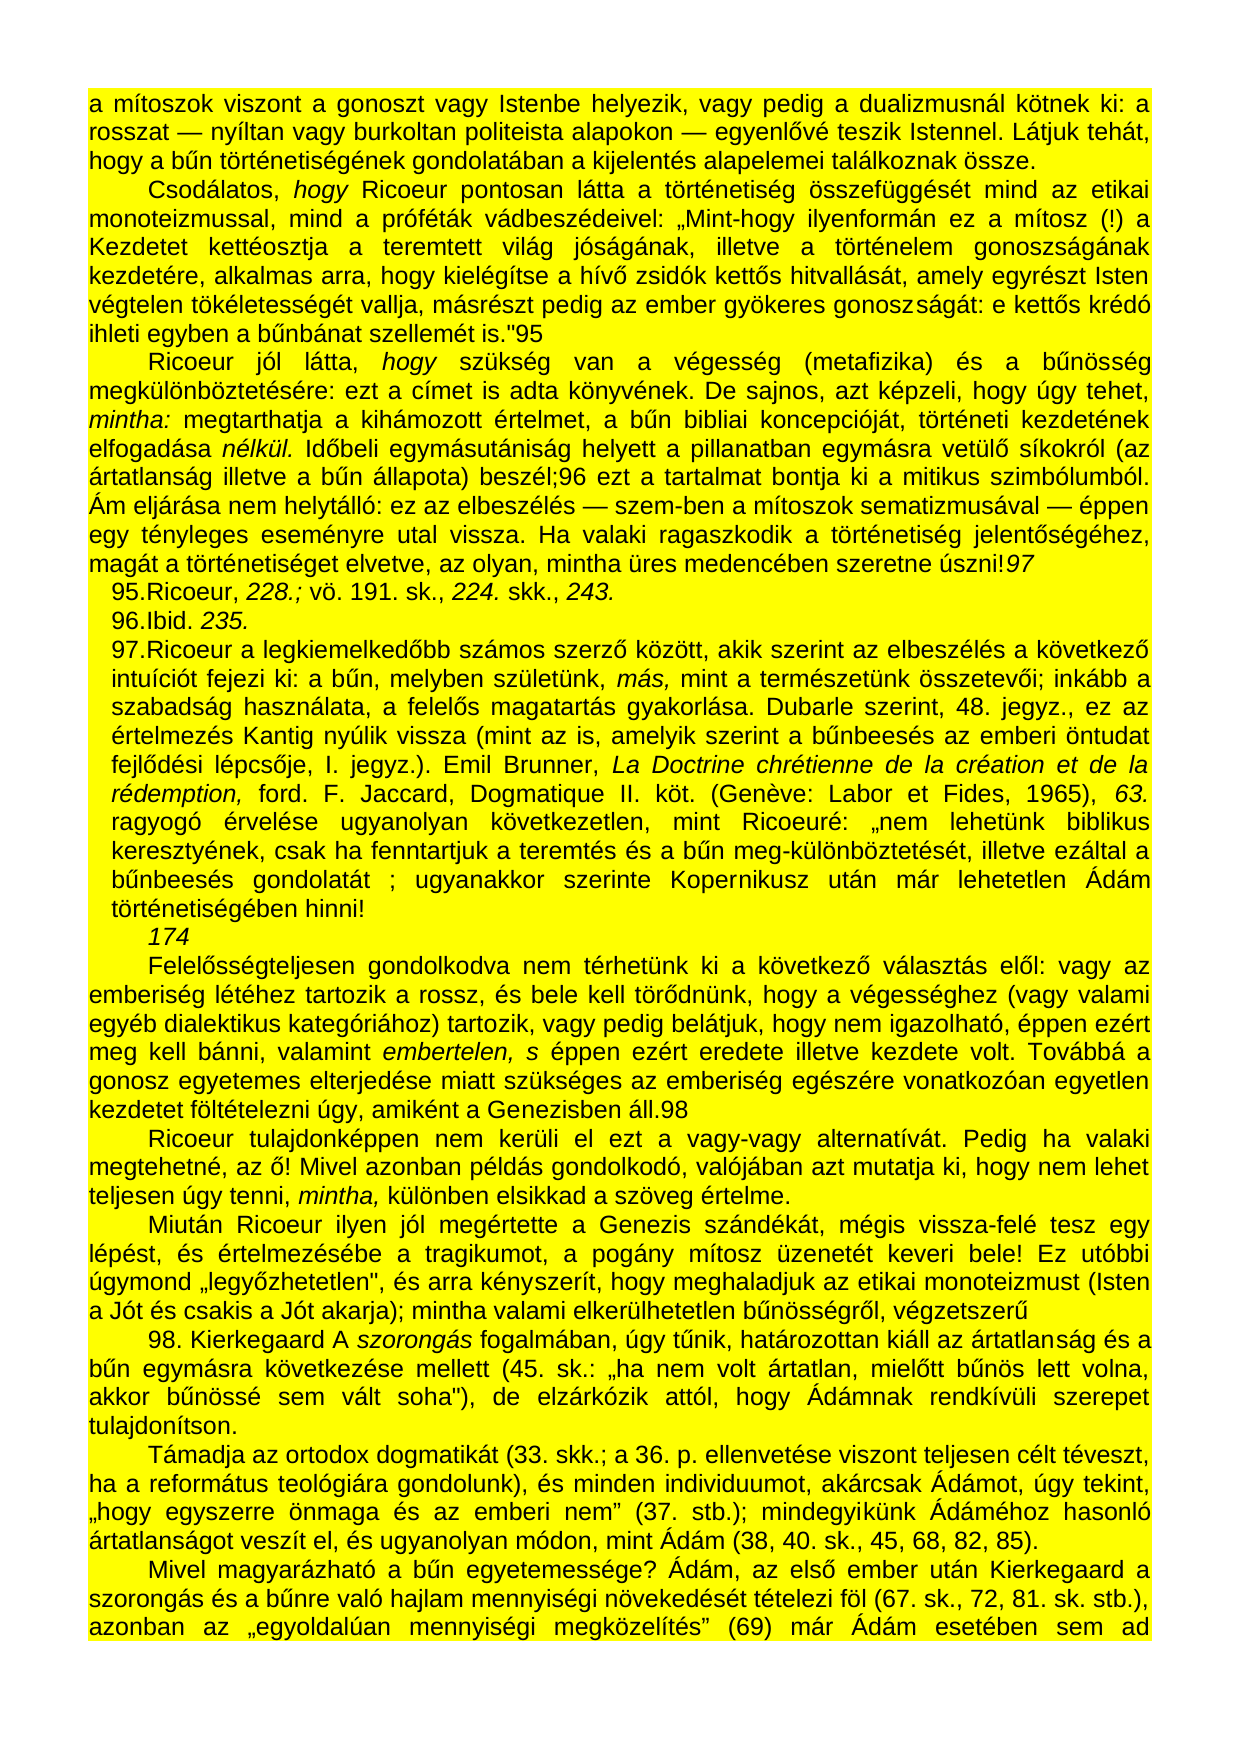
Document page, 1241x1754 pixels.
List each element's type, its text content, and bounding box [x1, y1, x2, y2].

list Ricoeur a legkiemelkedőbb számos szerző között, akik szerint az elbeszélés a következő intuíciót fejezi ki: a bűn, melyben születünk, más, mint a természetünk összetevői; inkább a szabadság használata, a felelős magatartás gyakorlása. Dubarle szerint, 48. jegyz., ez az értelmezés Kantig nyúlik vissza (mint az is, amelyik szerint a bűnbeesés az emberi öntudat fejlődési lépcsője, I. jegyz.). Emil Brunner, La Doctrine chrétienne de la création et de la rédemption, ford. F. Jaccard, Dogmatique II. köt. (Genève: Labor et Fides, 1965), 63. ragyogó érvelése ugyanolyan következetlen, mint Ricoeuré: „nem lehetünk biblikus keresztyének, csak ha fenntartjuk a teremtés és a bűn meg-különböztetését, illetve ezáltal a bűnbeesés gondolatát ; ugyanakkor szerinte Koper­nikusz után már lehetetlen Ádám történetiségében hinni! [88, 635, 1152, 922]
text 174 [88, 922, 1152, 951]
text Támadja az ortodox dogmatikát (33. skk.; a 36. p. ellenvetése viszont teljesen célt téveszt, ha a református teológiára gondolunk), és minden individuumot, akárcsak Ádámot, úgy tekint, „hogy egyszerre önmaga és az emberi nem” (37. stb.); mindegyi­künk Ádáméhoz hasonló ártatlanságot veszít el, és ugyanolyan módon, mint Ádám (38, 40. sk., 45, 68, 82, 85). [88, 1440, 1152, 1555]
text Csodálatos, hogy Ricoeur pontosan látta a történetiség összefüggését mind az etikai monoteizmussal, mind a próféták vádbeszédeivel: „Mint-hogy ilyenformán ez a mítosz (!) a Kezdetet kettéosztja a teremtett világ jóságának, illetve a történelem gonoszságának kezdetére, alkalmas arra, hogy kielégítse a hívő zsidók kettős hitvallását, amely egyrészt Isten végtelen tökéletességét vallja, másrészt pedig az ember gyökeres gonosz­ságát: e kettős krédó ihleti egyben a bűnbánat szellemét is."95 [88, 175, 1152, 347]
text Ricoeur tulajdonképpen nem kerüli el ezt a vagy-vagy alternatívát. Pedig ha valaki megtehetné, az ő! Mivel azonban példás gondolkodó, valójában azt mutatja ki, hogy nem lehet teljesen úgy tenni, mintha, különben elsikkad a szöveg értelme. [88, 1123, 1152, 1210]
list a mítoszok viszont a gonoszt vagy Istenbe helyezik, vagy pedig a dualizmusnál kötnek ki: a rosszat ― nyíltan vagy burkoltan politeista alapokon ― egyenlővé teszik Istennel. Látjuk tehát, hogy a bűn történetiségének gondolatában a kijelentés alapelemei találkoznak össze. [88, 88, 1152, 175]
text 98. Kierkegaard A szorongás fogalmában, úgy tűnik, határozottan kiáll az ártatlan­ság és a bűn egymásra következése mellett (45. sk.: „ha nem volt ártatlan, mielőtt bűnös lett volna, akkor bűnössé sem vált soha"), de elzárkózik attól, hogy Ádámnak rendkívüli szerepet tulajdonítson. [88, 1325, 1152, 1440]
list Ibid. 235. [88, 606, 1152, 635]
list Ricoeur, 228.; vö. 191. sk., 224. skk., 243. [88, 577, 1152, 606]
text Mivel magyarázható a bűn egyetemessége? Ádám, az első ember után Kierkegaard a szorongás és a bűnre való hajlam mennyiségi növekedését tételezi föl (67. sk., 72, 81. sk. stb.), azonban az „egyoldalúan mennyiségi megközelítés” (69) már Ádám esetében sem ad [88, 1555, 1152, 1641]
text Ricoeur jól látta, hogy szükség van a végesség (metafizika) és a bűnös­ség megkülönböztetésére: ezt a címet is adta könyvének. De sajnos, azt képzeli, hogy úgy tehet, mintha: megtarthatja a kihámozott értelmet, a bűn bibliai koncepcióját, történeti kezdetének elfogadása nélkül. Időbeli egymásutániság helyett a pillanatban egymásra vetülő síkokról (az ártat­lanság illetve a bűn állapota) beszél;96 ezt a tartalmat bontja ki a mitikus szimbólumból. Ám eljárása nem helytálló: ez az elbeszélés ― szem-ben a mítoszok sematizmusával ― éppen egy tényleges eseményre utal vissza. Ha valaki ragaszkodik a történetiség jelentőségéhez, magát a tör­ténetiséget elvetve, az olyan, mintha üres medencében szeretne úszni!97 [88, 347, 1152, 577]
text Felelősségteljesen gondolkodva nem térhetünk ki a következő választás elől: vagy az emberiség létéhez tartozik a rossz, és bele kell törődnünk, hogy a végességhez (vagy valami egyéb dialektikus kategóriához) tarto­zik, vagy pedig belátjuk, hogy nem igazolható, éppen ezért meg kell bánni, valamint embertelen, s éppen ezért eredete illetve kezdete volt. Továbbá a gonosz egyetemes elterjedése miatt szükséges az emberiség egészére vonatkozóan egyetlen kezdetet föltételezni úgy, amiként a Ge­nezisben áll.98 [88, 951, 1152, 1123]
text Miután Ricoeur ilyen jól megértette a Genezis szándékát, mégis vissza-felé tesz egy lépést, és értelmezésébe a tragikumot, a pogány mítosz üzenetét keveri bele! Ez utóbbi úgymond „legyőzhetetlen", és arra kény­szerít, hogy meghaladjuk az etikai monoteizmust (Isten a Jót és csakis a Jót akarja); mintha valami elkerülhetetlen bűnösségről, végzetszerű [88, 1210, 1152, 1325]
